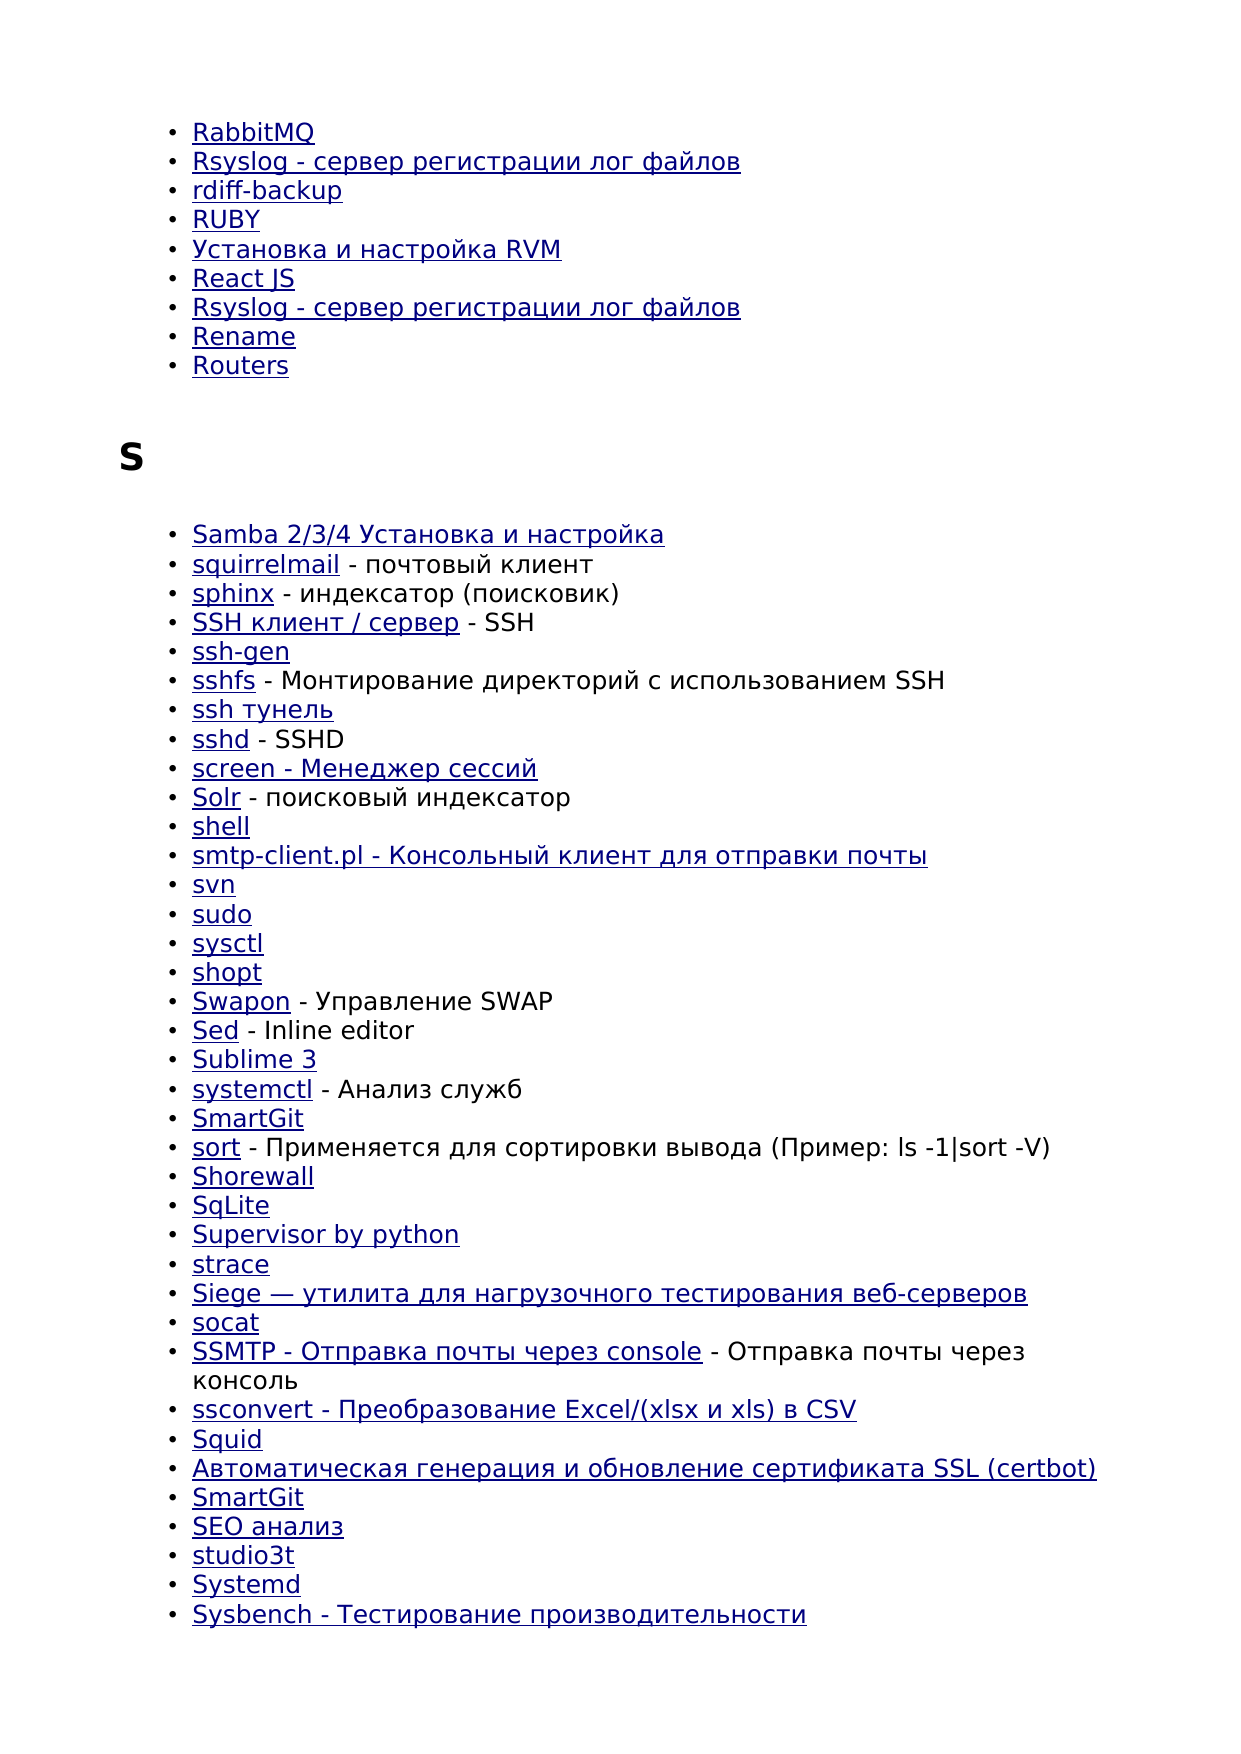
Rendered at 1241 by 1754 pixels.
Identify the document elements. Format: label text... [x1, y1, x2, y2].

list strace [177, 1250, 1122, 1279]
list Supervisor by python [177, 1221, 1122, 1250]
subtitle S [118, 435, 1122, 479]
list ssh тунель [177, 696, 1122, 725]
list shell [177, 812, 1122, 842]
list SSH клиент / сервер - SSH [177, 608, 1122, 637]
list Solr - поисковый индексатор [177, 783, 1122, 812]
list ssconvert - Преобразование Excel/(xlsx и xls) в CSV [177, 1396, 1122, 1425]
list shopt [177, 958, 1122, 987]
list rdiff-backup [177, 176, 1122, 206]
list screen - Менеджер сессий [177, 754, 1122, 783]
list RUBY [177, 206, 1122, 235]
list Rsyslog - сервер регистрации лог файлов [177, 147, 1122, 176]
list Squid [177, 1425, 1122, 1454]
list sphinx - индексатор (поисковик) [177, 579, 1122, 608]
list Автоматическая генерация и обновление сертификата SSL (certbot) [177, 1454, 1122, 1483]
list Sublime 3 [177, 1046, 1122, 1075]
list SmartGit [177, 1104, 1122, 1133]
list Siege — утилита для нагрузочного тестирования веб-серверов [177, 1279, 1122, 1308]
list SmartGit [177, 1483, 1122, 1512]
list RabbitMQ [177, 118, 1122, 147]
list sysctl [177, 929, 1122, 958]
list studio3t [177, 1542, 1122, 1571]
list Samba 2/3/4 Установка и настройка [177, 521, 1122, 550]
list smtp-client.pl - Консольный клиент для отправки почты [177, 842, 1122, 871]
list React JS [177, 264, 1122, 293]
list sudo [177, 900, 1122, 929]
list Swapon - Управление SWAP [177, 987, 1122, 1017]
list socat [177, 1308, 1122, 1337]
list Rsyslog - сервер регистрации лог файлов [177, 293, 1122, 322]
list squirrelmail - почтовый клиент [177, 550, 1122, 579]
list systemctl - Анализ служб [177, 1075, 1122, 1104]
list sort - Применяется для сортировки вывода (Пример: ls -1|sort -V) [177, 1133, 1122, 1162]
list SEO анализ [177, 1512, 1122, 1542]
list SqLite [177, 1192, 1122, 1221]
list Routers [177, 351, 1122, 381]
list sshd - SSHD [177, 725, 1122, 754]
list Установка и настройка RVM [177, 235, 1122, 264]
list Systemd [177, 1571, 1122, 1600]
list svn [177, 871, 1122, 900]
list ssh-gen [177, 637, 1122, 667]
list SSMTP - Отправка почты через console - Отправка почты через консоль [177, 1337, 1122, 1396]
list Sysbench - Тестирование производительности [177, 1600, 1122, 1629]
list Rename [177, 322, 1122, 351]
list sshfs - Монтирование директорий с использованием SSH [177, 667, 1122, 696]
list Shorewall [177, 1162, 1122, 1192]
list Sed - Inline editor [177, 1017, 1122, 1046]
